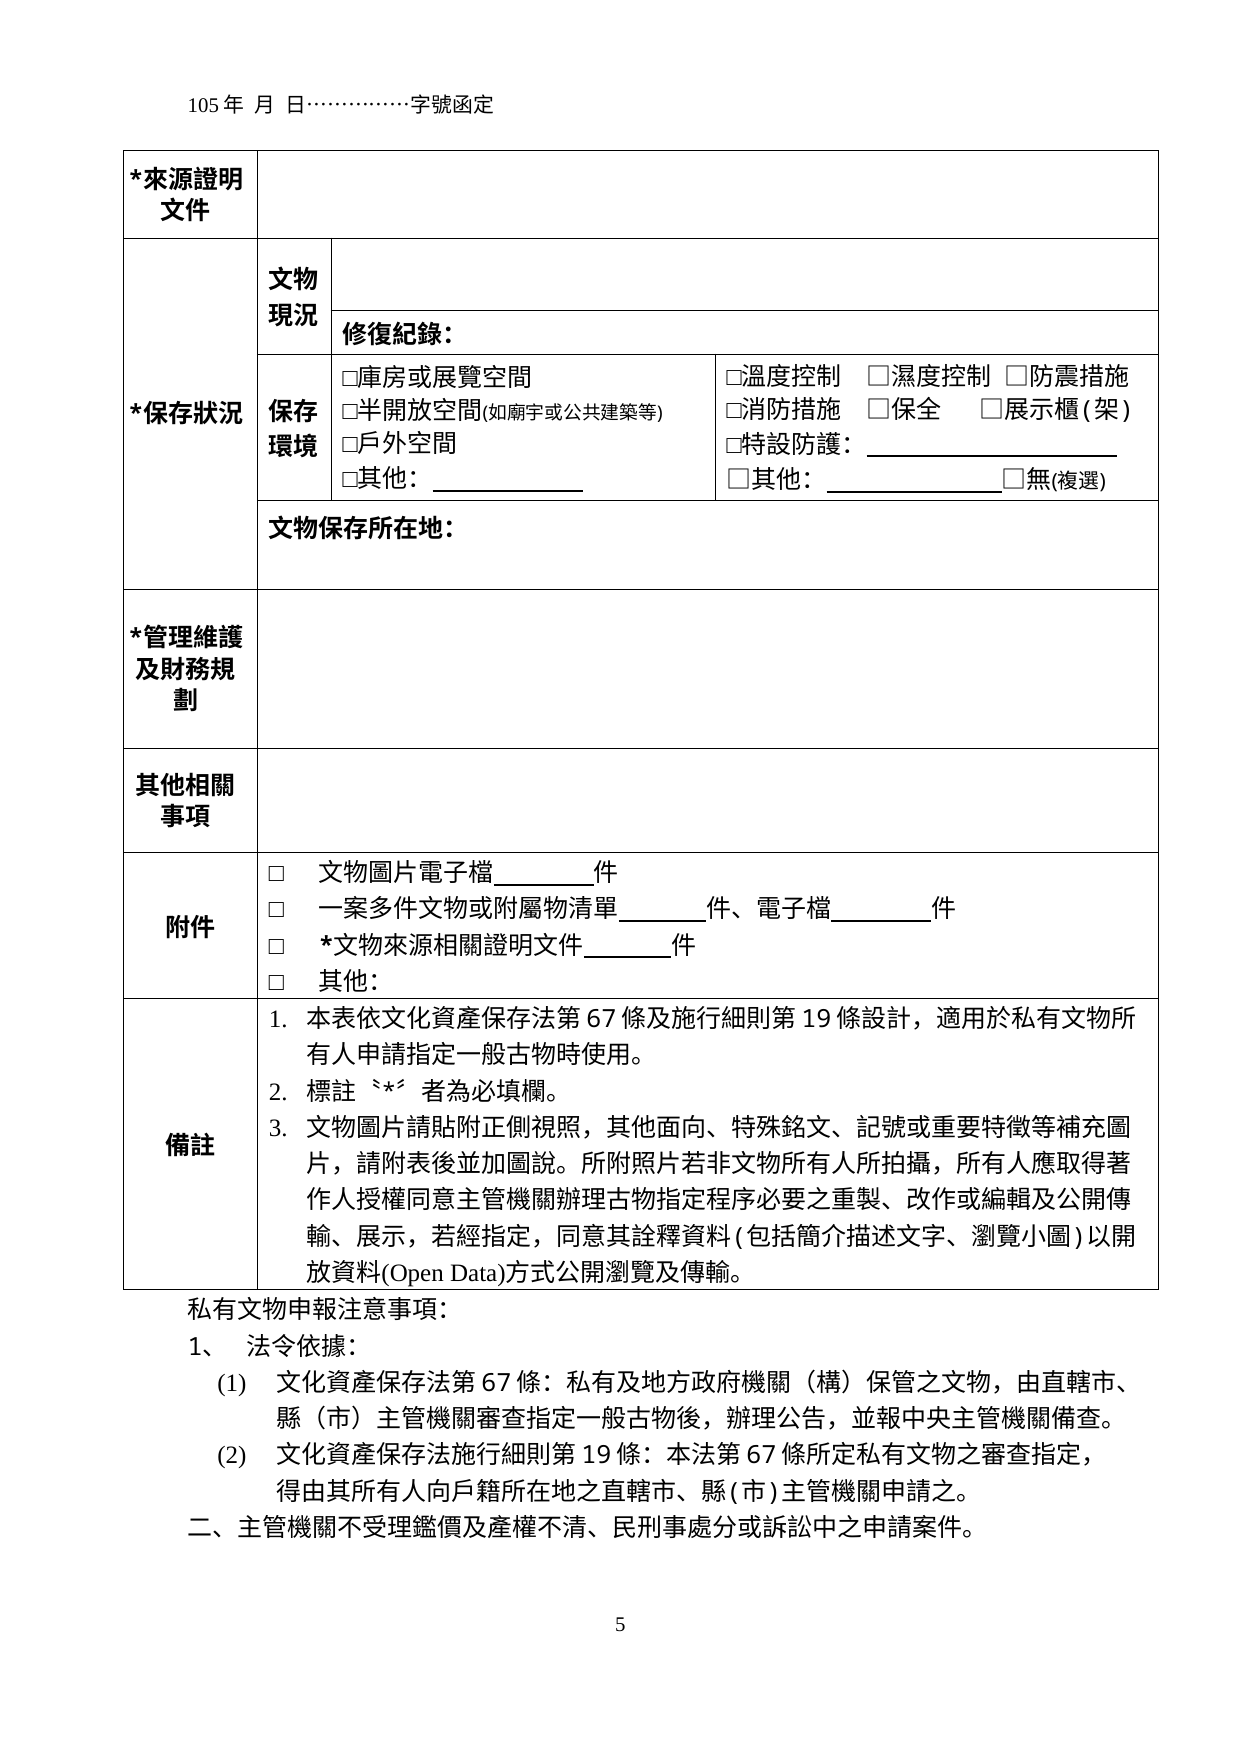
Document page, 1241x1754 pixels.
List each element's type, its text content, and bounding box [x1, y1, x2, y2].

text 二、主管機關不受理鑑價及產權不清、民刑事處分或訴訟中之申請案件。 [187, 1507, 1053, 1543]
table_cell [258, 590, 1158, 748]
list 法令依據： [187, 1326, 1053, 1362]
table_cell 本表依文化資產保存法第67條及施行細則第19條設計，適用於私有文物所有人申請指定一般古物時使用。 標註〝*〞者為必填欄。 文物圖片請貼附正側視照，其他面向、特殊銘文、記號或重要特徵等補充圖片，請附表後並加圖說。所附照片若非文物所有人所拍攝，所有人應取得著作人授權同意主管機關辦理古物指定程序必要之重製、改作或編輯及公開傳輸、展示，若經指定，同意其詮釋資料(包括簡介描述文字、瀏覽小圖)以開放資料(Open Data)方式公開瀏覽及傳輸。 [258, 999, 1158, 1289]
table_cell [332, 239, 1158, 310]
table_cell 其他相關事項 [124, 749, 257, 852]
text 私有文物申報注意事項： [187, 1290, 1053, 1326]
table_cell □溫度控制 □濕度控制 □防震措施 □消防措施 □保全 □展示櫃(架) □特設防護： □其他： □無(複選) [716, 355, 1158, 499]
table_header [258, 151, 1158, 238]
list 文化資產保存法第67條：私有及地方政府機關（構）保管之文物，由直轄市、縣（市）主管機關審查指定一般古物後，辦理公告，並報中央主管機關備查。 [217, 1362, 1118, 1435]
table_header *來源證明文件 [124, 151, 257, 238]
table_cell *保存狀況 [124, 239, 257, 588]
table_cell □庫房或展覽空間 □半開放空間(如廟宇或公共建築等) □戶外空間 □其他： [332, 355, 715, 499]
table_cell 備註 [124, 999, 257, 1289]
table_cell 附件 [124, 853, 257, 998]
list 文化資產保存法施行細則第19條：本法第67條所定私有文物之審查指定，得由其所有人向戶籍所在地之直轄市、縣(市)主管機關申請之。 [217, 1435, 1118, 1507]
table_cell *管理維護及財務規劃 [124, 590, 257, 748]
table_cell 修復紀錄： [332, 311, 1158, 353]
table_cell [258, 749, 1158, 852]
table_cell 保存環境 [258, 355, 331, 499]
table_cell 文物保存所在地： [258, 501, 1158, 588]
table_cell 文物現況 [258, 239, 331, 353]
table_cell 文物圖片電子檔 件 一案多件文物或附屬物清單 件、電子檔 件 *文物來源相關證明文件 件 其他： [258, 853, 1158, 998]
